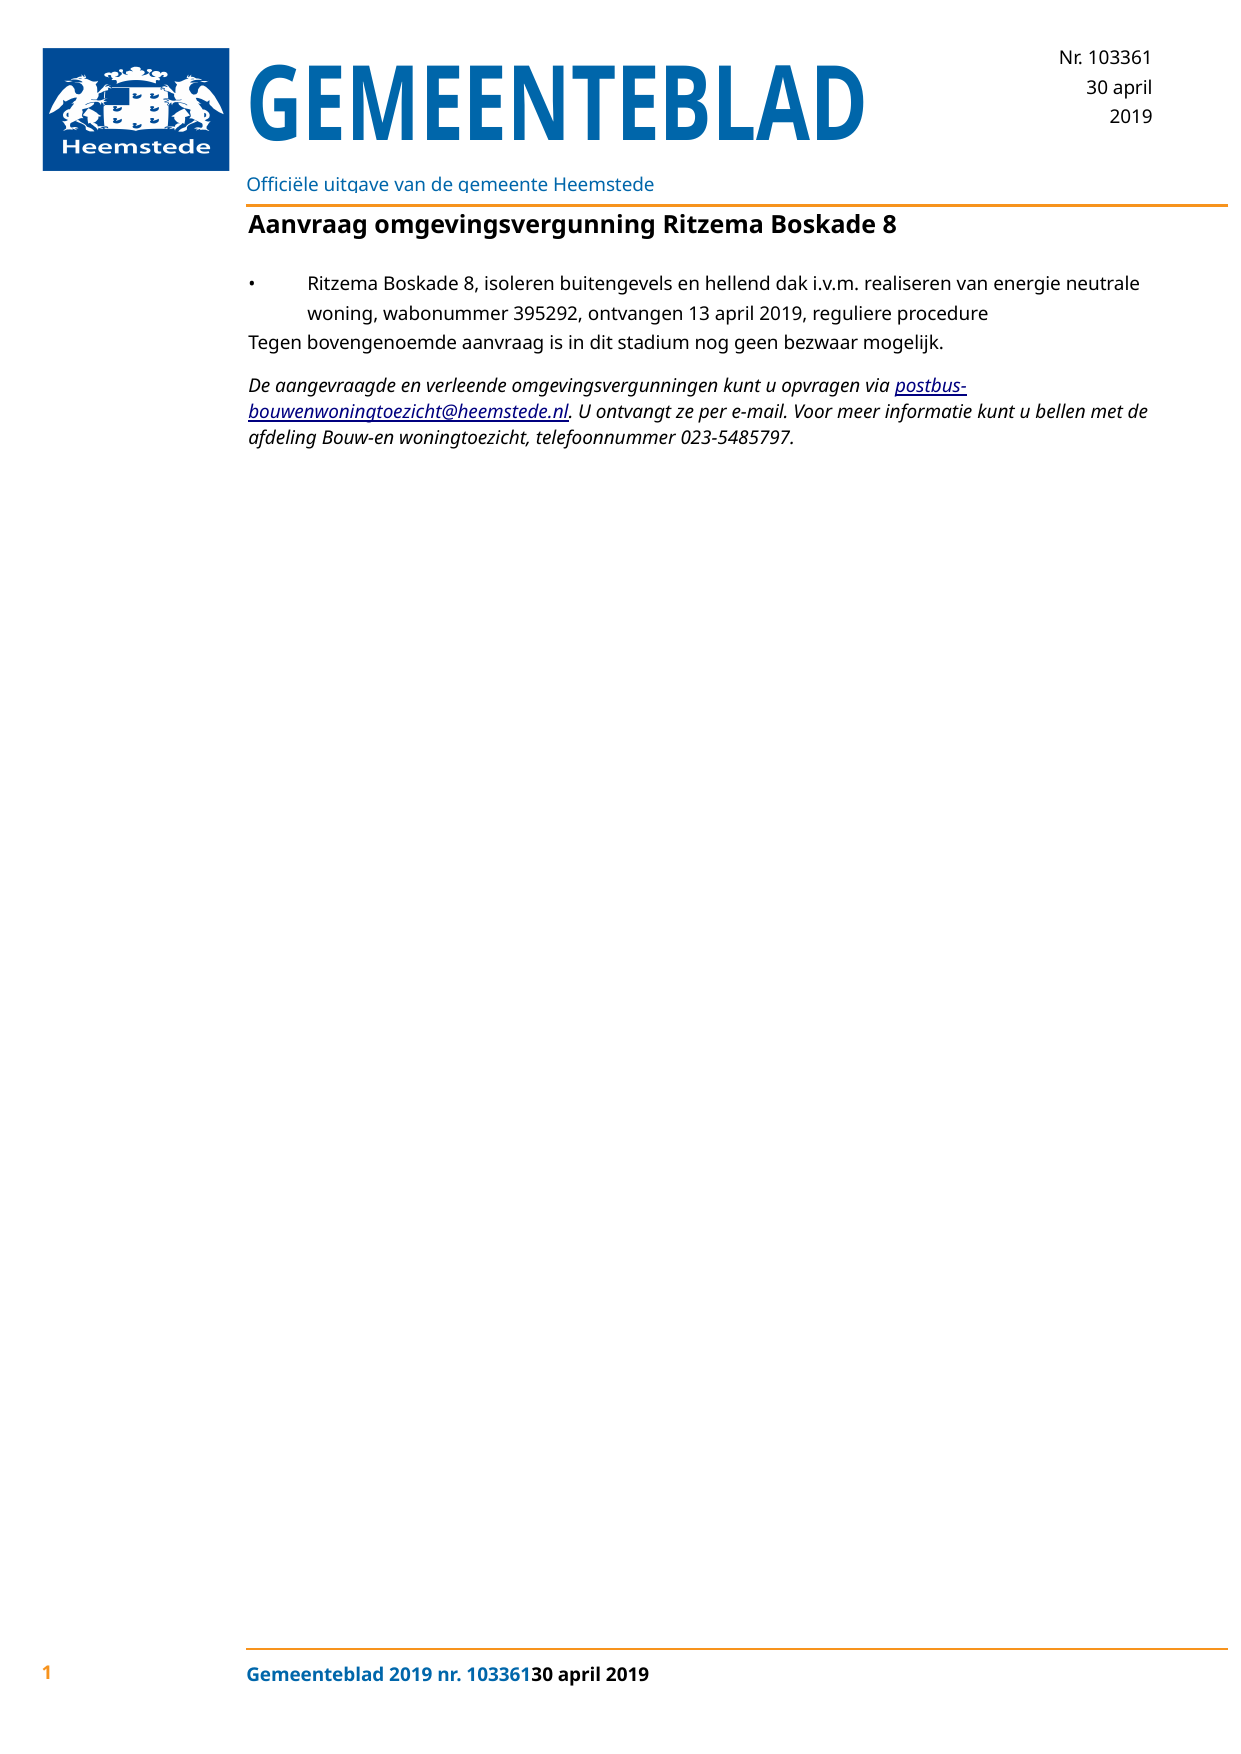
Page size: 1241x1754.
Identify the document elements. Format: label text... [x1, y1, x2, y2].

list Ritzema Boskade 8, isoleren buitengevels en hellend dak i.v.m. realiseren van energie neutrale woning, wabonummer 395292, ontvangen 13 april 2019, reguliere procedure [248, 270, 1152, 326]
text De aangevraagde en verleende omgevingsvergunningen kunt u opvragen via postbus-bouwenwoningtoezicht@heemstede.nl. U ontvangt ze per e-mail. Voor meer informatie kunt u bellen met de afdeling Bouw-en woningtoezicht, telefoonnummer 023-5485797. [248, 373, 1152, 450]
text Aanvraag omgevingsvergunning Ritzema Boskade 8 [248, 207, 1152, 241]
text Tegen bovengenoemde aanvraag is in dit stadium nog geen bezwaar mogelijk. [248, 329, 1152, 355]
picture [41, 47, 231, 172]
